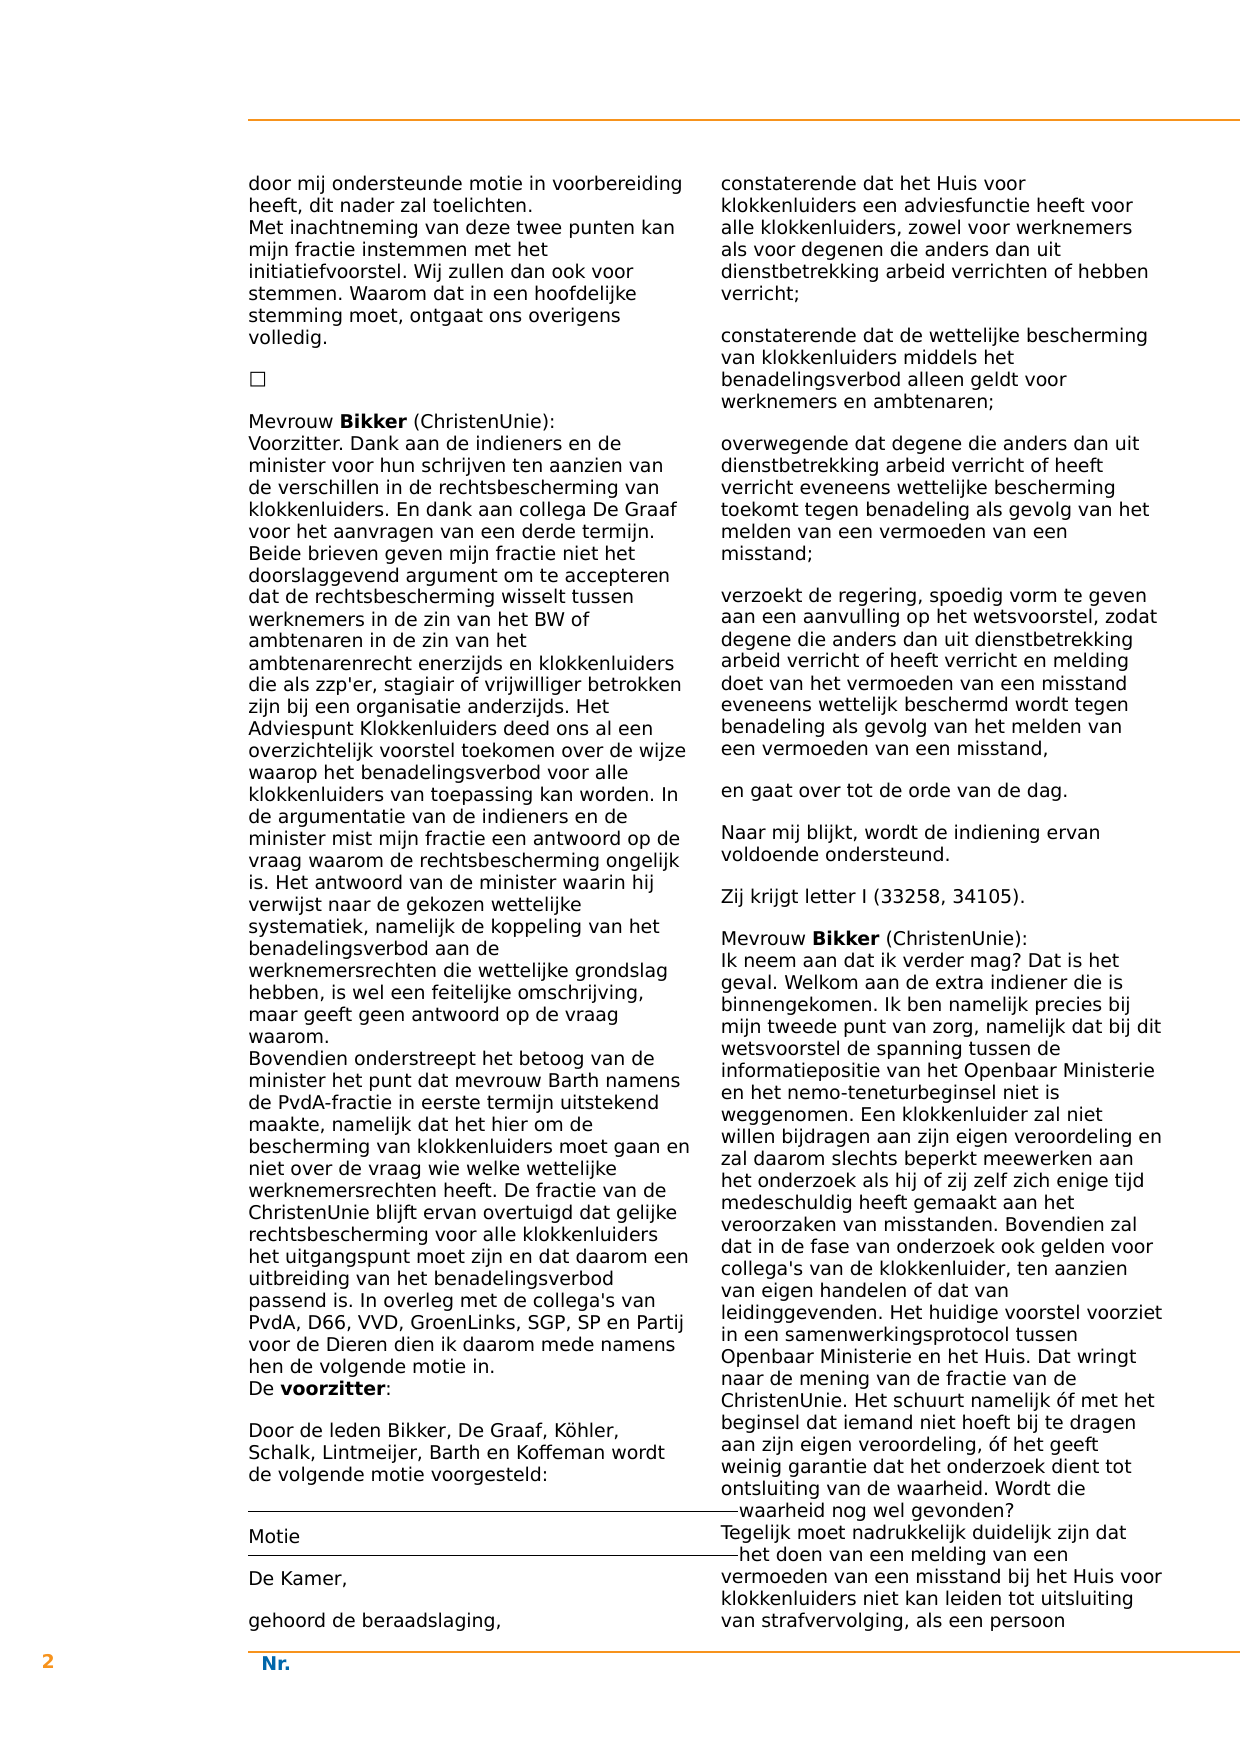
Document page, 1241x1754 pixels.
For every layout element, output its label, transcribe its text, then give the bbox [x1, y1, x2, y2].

text Met inachtneming van deze twee punten kan mijn fractie instemmen met het initiatiefvoorstel. Wij zullen dan ook voor stemmen. Waarom dat in een hoofdelijke stemming moet, ontgaat ons overigens volledig. [248, 217, 691, 349]
text Mevrouw Bikker (ChristenUnie): [721, 928, 1163, 950]
text Door de leden Bikker, De Graaf, Köhler, Schalk, Lintmeijer, Barth en Koffeman wordt de volgende motie voorgesteld: [248, 1420, 691, 1486]
text Tegelijk moet nadrukkelijk duidelijk zijn dat het doen van een melding van een vermoeden van een misstand bij het Huis voor klokkenluiders niet kan leiden tot uitsluiting van strafvervolging, als een persoon [721, 1522, 1163, 1632]
text Zij krijgt letter I (33258, 34105). [721, 886, 1163, 908]
text ⬜ [248, 369, 691, 391]
text door mij ondersteunde motie in voorbereiding heeft, dit nader zal toelichten. [248, 173, 691, 217]
text De voorzitter: [248, 1378, 691, 1400]
text De Kamer, [248, 1567, 691, 1589]
text overwegende dat degene die anders dan uit dienstbetrekking arbeid verricht of heeft verricht eveneens wettelijke bescherming toekomt tegen benadeling als gevolg van het melden van een vermoeden van een misstand; [721, 433, 1163, 564]
text Voorzitter. Dank aan de indieners en de minister voor hun schrijven ten aanzien van de verschillen in de rechtsbescherming van klokkenluiders. En dank aan collega De Graaf voor het aanvragen van een derde termijn. Beide brieven geven mijn fractie niet het doorslaggevend argument om te accepteren dat de rechtsbescherming wisselt tussen werknemers in de zin van het BW of ambtenaren in de zin van het ambtenarenrecht enerzijds en klokkenluiders die als zzp'er, stagiair of vrijwilliger betrokken zijn bij een organisatie anderzijds. Het Adviespunt Klokkenluiders deed ons al een overzichtelijk voorstel toekomen over de wijze waarop het benadelingsverbod voor alle klokkenluiders van toepassing kan worden. In de argumentatie van de indieners en de minister mist mijn fractie een antwoord op de vraag waarom de rechtsbescherming ongelijk is. Het antwoord van de minister waarin hij verwijst naar de gekozen wettelijke systematiek, namelijk de koppeling van het benadelingsverbod aan de werknemersrechten die wettelijke grondslag hebben, is wel een feitelijke omschrijving, maar geeft geen antwoord op de vraag waarom. [248, 433, 691, 1048]
text Ik neem aan dat ik verder mag? Dat is het geval. Welkom aan de extra indiener die is binnengekomen. Ik ben namelijk precies bij mijn tweede punt van zorg, namelijk dat bij dit wetsvoorstel de spanning tussen de informatiepositie van het Openbaar Ministerie en het nemo-teneturbeginsel niet is weggenomen. Een klokkenluider zal niet willen bijdragen aan zijn eigen veroordeling en zal daarom slechts beperkt meewerken aan het onderzoek als hij of zij zelf zich enige tijd medeschuldig heeft gemaakt aan het veroorzaken van misstanden. Bovendien zal dat in de fase van onderzoek ook gelden voor collega's van de klokkenluider, ten aanzien van eigen handelen of dat van leidinggevenden. Het huidige voorstel voorziet in een samenwerkingsprotocol tussen Openbaar Ministerie en het Huis. Dat wringt naar de mening van de fractie van de ChristenUnie. Het schuurt namelijk óf met het beginsel dat iemand niet hoeft bij te dragen aan zijn eigen veroordeling, óf het geeft weinig garantie dat het onderzoek dient tot ontsluiting van de waarheid. Wordt die waarheid nog wel gevonden? [721, 950, 1163, 1522]
text gehoord de beraadslaging, [248, 1609, 691, 1631]
text Mevrouw Bikker (ChristenUnie): [248, 411, 691, 433]
text verzoekt de regering, spoedig vorm te geven aan een aanvulling op het wetsvoorstel, zodat degene die anders dan uit dienstbetrekking arbeid verricht of heeft verricht en melding doet van het vermoeden van een misstand eveneens wettelijk beschermd wordt tegen benadeling als gevolg van het melden van een vermoeden van een misstand, [721, 584, 1163, 760]
text Bovendien onderstreept het betoog van de minister het punt dat mevrouw Barth namens de PvdA-fractie in eerste termijn uitstekend maakte, namelijk dat het hier om de bescherming van klokkenluiders moet gaan en niet over de vraag wie welke wettelijke werknemersrechten heeft. De fractie van de ChristenUnie blijft ervan overtuigd dat gelijke rechtsbescherming voor alle klokkenluiders het uitgangspunt moet zijn en dat daarom een uitbreiding van het benadelingsverbod passend is. In overleg met de collega's van PvdA, D66, VVD, GroenLinks, SGP, SP en Partij voor de Dieren dien ik daarom mede namens hen de volgende motie in. [248, 1048, 691, 1378]
text constaterende dat de wettelijke bescherming van klokkenluiders middels het benadelingsverbod alleen geldt voor werknemers en ambtenaren; [721, 325, 1163, 413]
text en gaat over tot de orde van de dag. [721, 780, 1163, 802]
text Naar mij blijkt, wordt de indiening ervan voldoende ondersteund. [721, 822, 1163, 866]
text constaterende dat het Huis voor klokkenluiders een adviesfunctie heeft voor alle klokkenluiders, zowel voor werknemers als voor degenen die anders dan uit dienstbetrekking arbeid verrichten of hebben verricht; [721, 173, 1163, 305]
text Motie [248, 1526, 691, 1547]
